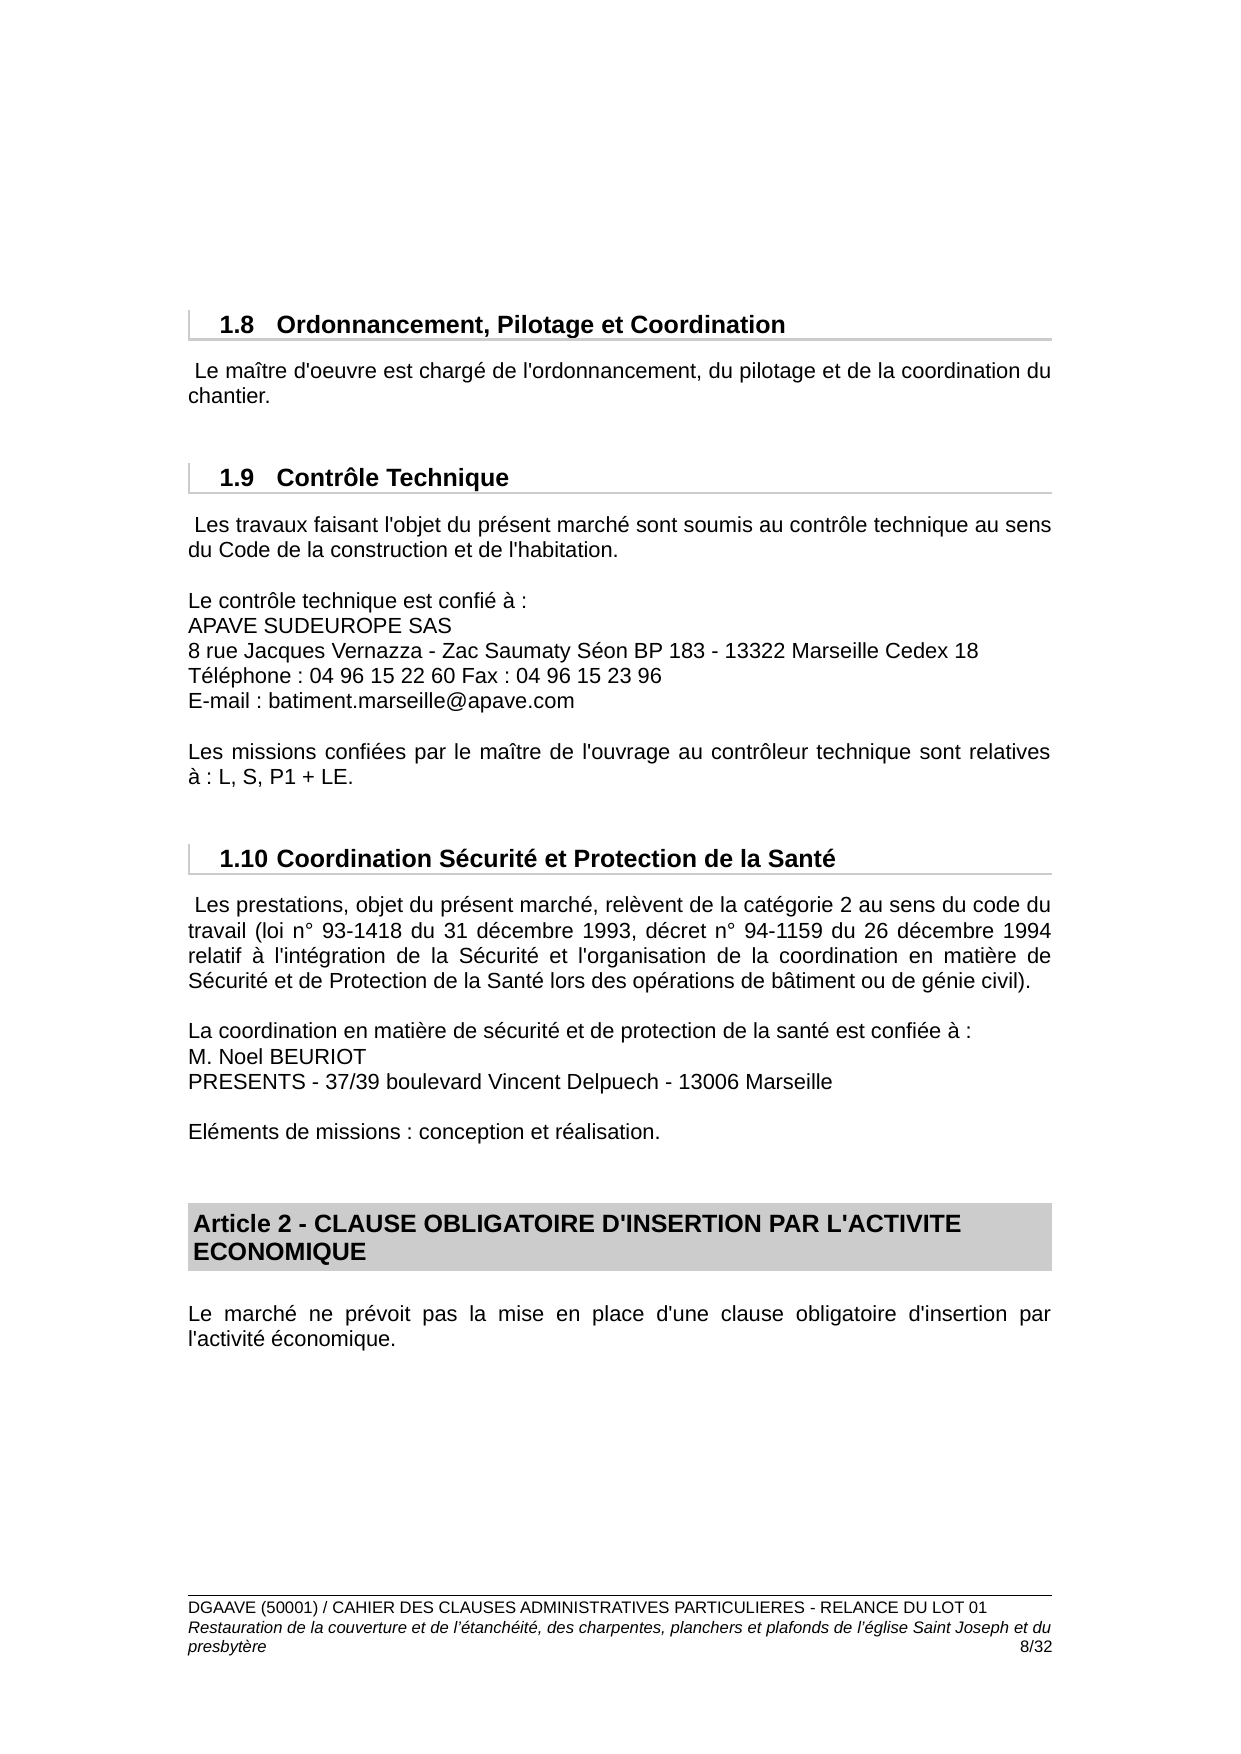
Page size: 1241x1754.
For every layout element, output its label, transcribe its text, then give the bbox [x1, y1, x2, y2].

subtitle CLAUSE OBLIGATOIRE D'INSERTION PAR L'ACTIVITE ECONOMIQUE [190, 1206, 1050, 1269]
subtitle Coordination Sécurité et Protection de la Santé [190, 844, 1052, 873]
text M. Noel BEURIOT [188, 1044, 1052, 1069]
text PRESENTS - 37/39 boulevard Vincent Delpuech - 13006 Marseille [188, 1069, 1052, 1094]
text E-mail : batiment.marseille@apave.com [188, 688, 1052, 713]
text Les prestations, objet du présent marché, relèvent de la catégorie 2 au sens du code du travail (loi n° 93-1418 du 31 décembre 1993, décret n° 94-1159 du 26 décembre 1994 relatif à l'intégration de la Sécurité et l'organisation de la coordination en matière de Sécurité et de Protection de la Santé lors des opérations de bâtiment ou de génie civil). [188, 892, 1052, 993]
text Téléphone : 04 96 15 22 60 Fax : 04 96 15 23 96 [188, 663, 1052, 688]
subtitle Ordonnancement, Pilotage et Coordination [190, 310, 1052, 338]
text Les travaux faisant l'objet du présent marché sont soumis au contrôle technique au sens du Code de la construction et de l'habitation. [188, 512, 1052, 562]
text Le marché ne prévoit pas la mise en place d'une clause obligatoire d'insertion par l'activité économique. [188, 1301, 1052, 1351]
text Les missions confiées par le maître de l'ouvrage au contrôleur technique sont relatives à : L, S, P1 + LE. [188, 739, 1052, 789]
subtitle Contrôle Technique [190, 463, 1052, 492]
text La coordination en matière de sécurité et de protection de la santé est confiée à : [188, 1018, 1052, 1044]
text Le maître d'oeuvre est chargé de l'ordonnancement, du pilotage et de la coordination du chantier. [188, 358, 1052, 409]
text APAVE SUDEUROPE SAS [188, 613, 1052, 638]
text Eléments de missions : conception et réalisation. [188, 1119, 1052, 1144]
text Le contrôle technique est confié à : [188, 587, 1052, 613]
text 8 rue Jacques Vernazza - Zac Saumaty Séon BP 183 - 13322 Marseille Cedex 18 [188, 638, 1052, 663]
